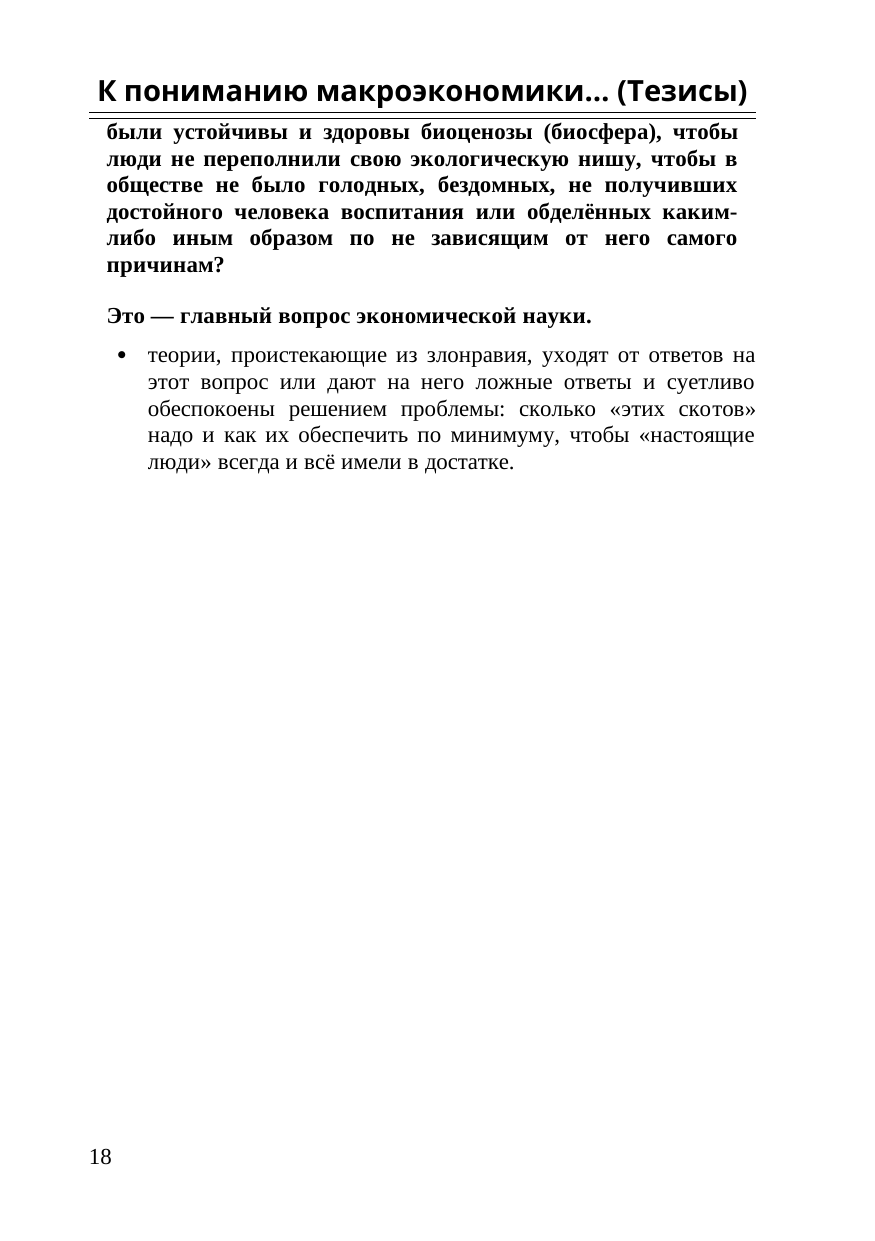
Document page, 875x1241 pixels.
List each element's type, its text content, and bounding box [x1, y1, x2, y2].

text Это — главный вопрос экономической науки. [106, 302, 738, 329]
list теории, проистекающие из злонравия, уходят от ответов на этот вопрос или дают на него ложные ответы и суетливо обеспокоены решением проблемы: сколько «этих ско­тов» надо и как их обеспечить по минимуму, чтобы «настоящие люди» всегда и всё имели в достатке. [118, 341, 756, 474]
text были устойчивы и здоровы биоценозы (био­сфе­ра), чтобы люди не переполнили свою экологическую нишу, чтобы в обществе не было голодных, бездомных, не получивших достойного человека воспитания или обделённых каким-либо иным образом по не зависящим от него самого причинам? [106, 119, 738, 277]
